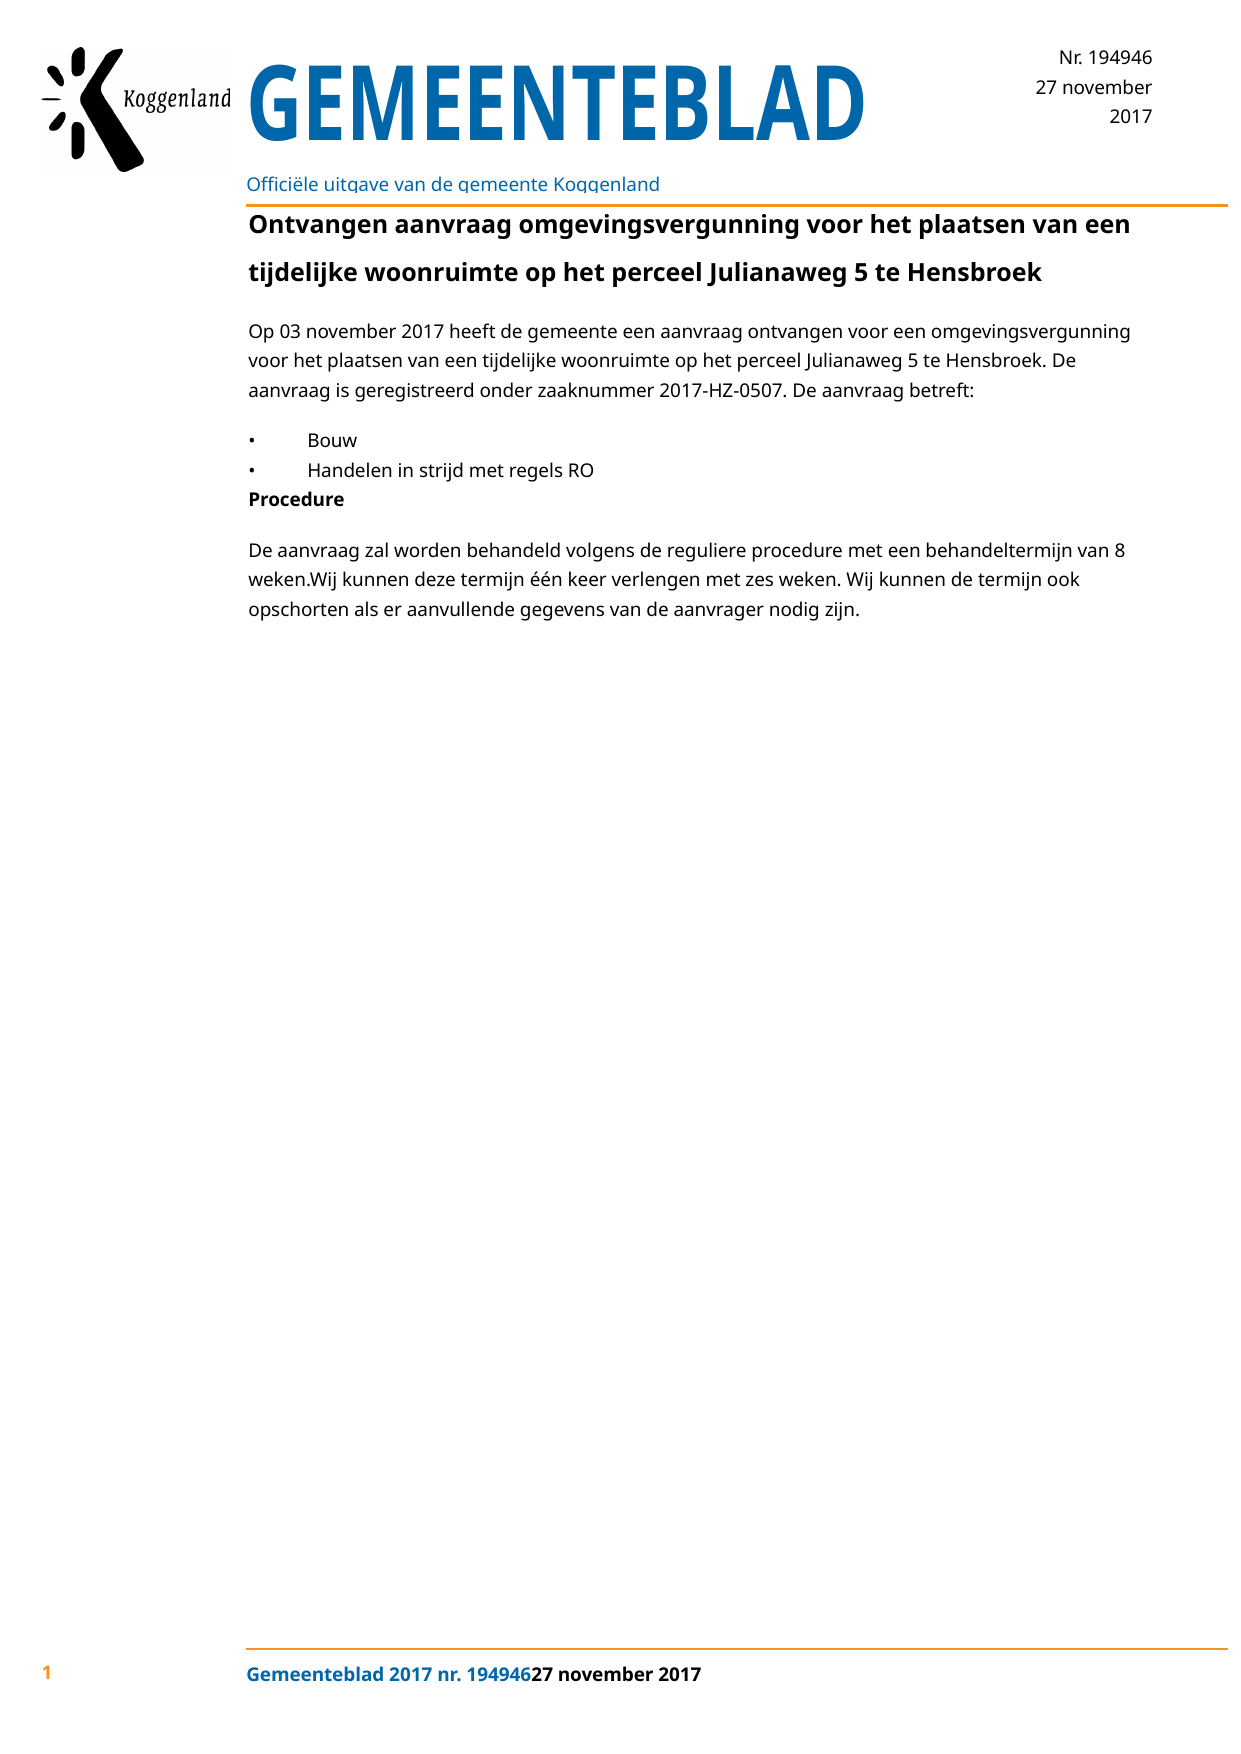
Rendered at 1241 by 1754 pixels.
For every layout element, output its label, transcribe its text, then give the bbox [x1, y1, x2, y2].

picture [41, 47, 231, 172]
text Op 03 november 2017 heeft de gemeente een aanvraag ontvangen voor een omgevingsvergunning voor het plaatsen van een tijdelijke woonruimte op het perceel Julianaweg 5 te Hensbroek. De aanvraag is geregistreerd onder zaaknummer 2017-HZ-0507. De aanvraag betreft: [248, 318, 1152, 403]
text De aanvraag zal worden behandeld volgens de reguliere procedure met een behandeltermijn van 8 weken.Wij kunnen deze termijn één keer verlengen met zes weken. Wij kunnen de termijn ook opschorten als er aanvullende gegevens van de aanvrager nodig zijn. [248, 537, 1152, 622]
list Handelen in strijd met regels RO [248, 457, 1152, 483]
text Ontvangen aanvraag omgevingsvergunning voor het plaatsen van een tijdelijke woonruimte op het perceel Julianaweg 5 te Hensbroek [248, 207, 1152, 288]
list Bouw [248, 427, 1152, 453]
text Procedure [248, 487, 1152, 512]
